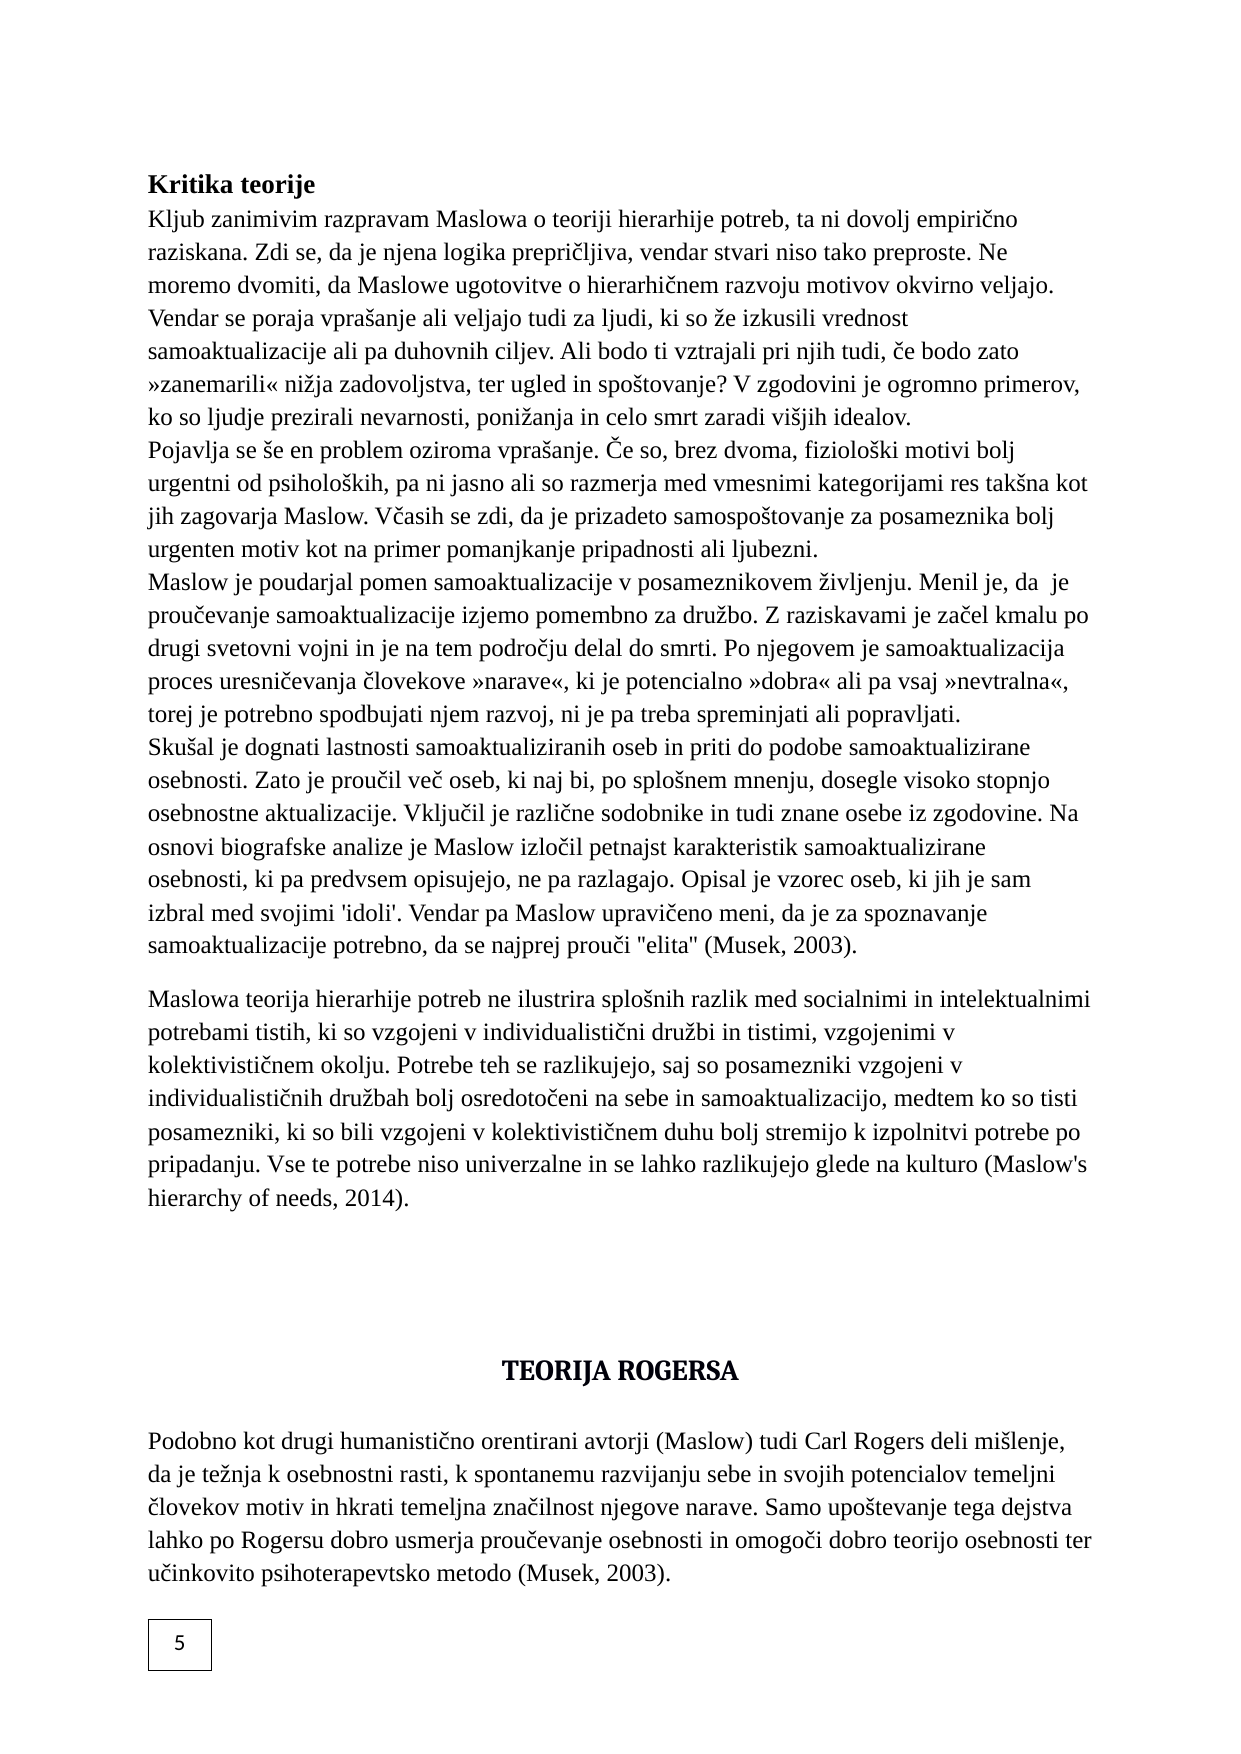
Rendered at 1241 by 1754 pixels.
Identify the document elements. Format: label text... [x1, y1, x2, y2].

text Maslowa teorija hierarhije potreb ne ilustrira splošnih razlik med socialnimi in intelektualnimi potrebami tistih, ki so vzgojeni v individualistični družbi in tistimi, vzgojenimi v kolektivističnem okolju. Potrebe teh se razlikujejo, saj so posamezniki vzgojeni v individualističnih družbah bolj osredotočeni na sebe in samoaktualizacijo, medtem ko so tisti posamezniki, ki so bili vzgojeni v kolektivističnem duhu bolj stremijo k izpolnitvi potrebe po pripadanju. Vse te potrebe niso univerzalne in se lahko razlikujejo glede na kulturo (Maslow's hierarchy of needs, 2014). [148, 984, 1093, 1211]
subtitle TEORIJA ROGERSA [148, 1354, 1093, 1388]
subtitle Kritika teorije [148, 168, 1093, 199]
text Kljub zanimivim razpravam Maslowa o teoriji hierarhije potreb, ta ni dovolj empirično raziskana. Zdi se, da je njena logika prepričljiva, vendar stvari niso tako preproste. Ne moremo dvomiti, da Maslowe ugotovitve o hierarhičnem razvoju motivov okvirno veljajo. Vendar se poraja vprašanje ali veljajo tudi za ljudi, ki so že izkusili vrednost samoaktualizacije ali pa duhovnih ciljev. Ali bodo ti vztrajali pri njih tudi, če bodo zato »zanemarili« nižja zadovoljstva, ter ugled in spoštovanje? V zgodovini je ogromno primerov, ko so ljudje prezirali nevarnosti, ponižanja in celo smrt zaradi višjih idealov. Pojavlja se še en problem oziroma vprašanje. Če so, brez dvoma, fiziološki motivi bolj urgentni od psiholoških, pa ni jasno ali so razmerja med vmesnimi kategorijami res takšna kot jih zagovarja Maslow. Včasih se zdi, da je prizadeto samospoštovanje za posameznika bolj urgenten motiv kot na primer pomanjkanje pripadnosti ali ljubezni. Maslow je poudarjal pomen samoaktualizacije v posameznikovem življenju. Menil je, da je proučevanje samoaktualizacije izjemo pomembno za družbo. Z raziskavami je začel kmalu po drugi svetovni vojni in je na tem področju delal do smrti. Po njegovem je samoaktualizacija proces uresničevanja človekove »narave«, ki je potencialno »dobra« ali pa vsaj »nevtralna«, torej je potrebno spodbujati njem razvoj, ni je pa treba spreminjati ali popravljati. Skušal je dognati lastnosti samoaktualiziranih oseb in priti do podobe samoaktualizirane osebnosti. Zato je proučil več oseb, ki naj bi, po splošnem mnenju, dosegle visoko stopnjo osebnostne aktualizacije. Vključil je različne sodobnike in tudi znane osebe iz zgodovine. Na osnovi biografske analize je Maslow izločil petnajst karakteristik samoaktualizirane osebnosti, ki pa predvsem opisujejo, ne pa razlagajo. Opisal je vzorec oseb, ki jih je sam izbral med svojimi 'idoli'. Vendar pa Maslow upravičeno meni, da je za spoznavanje samoaktualizacije potrebno, da se najprej prouči ''elita'' (Musek, 2003). [148, 204, 1093, 959]
text Podobno kot drugi humanistično orentirani avtorji (Maslow) tudi Carl Rogers deli mišlenje, da je težnja k osebnostni rasti, k spontanemu razvijanju sebe in svojih potencialov temeljni človekov motiv in hkrati temeljna značilnost njegove narave. Samo upoštevanje tega dejstva lahko po Rogersu dobro usmerja proučevanje osebnosti in omogoči dobro teorijo osebnosti ter učinkovito psihoterapevtsko metodo (Musek, 2003). [148, 1426, 1093, 1587]
